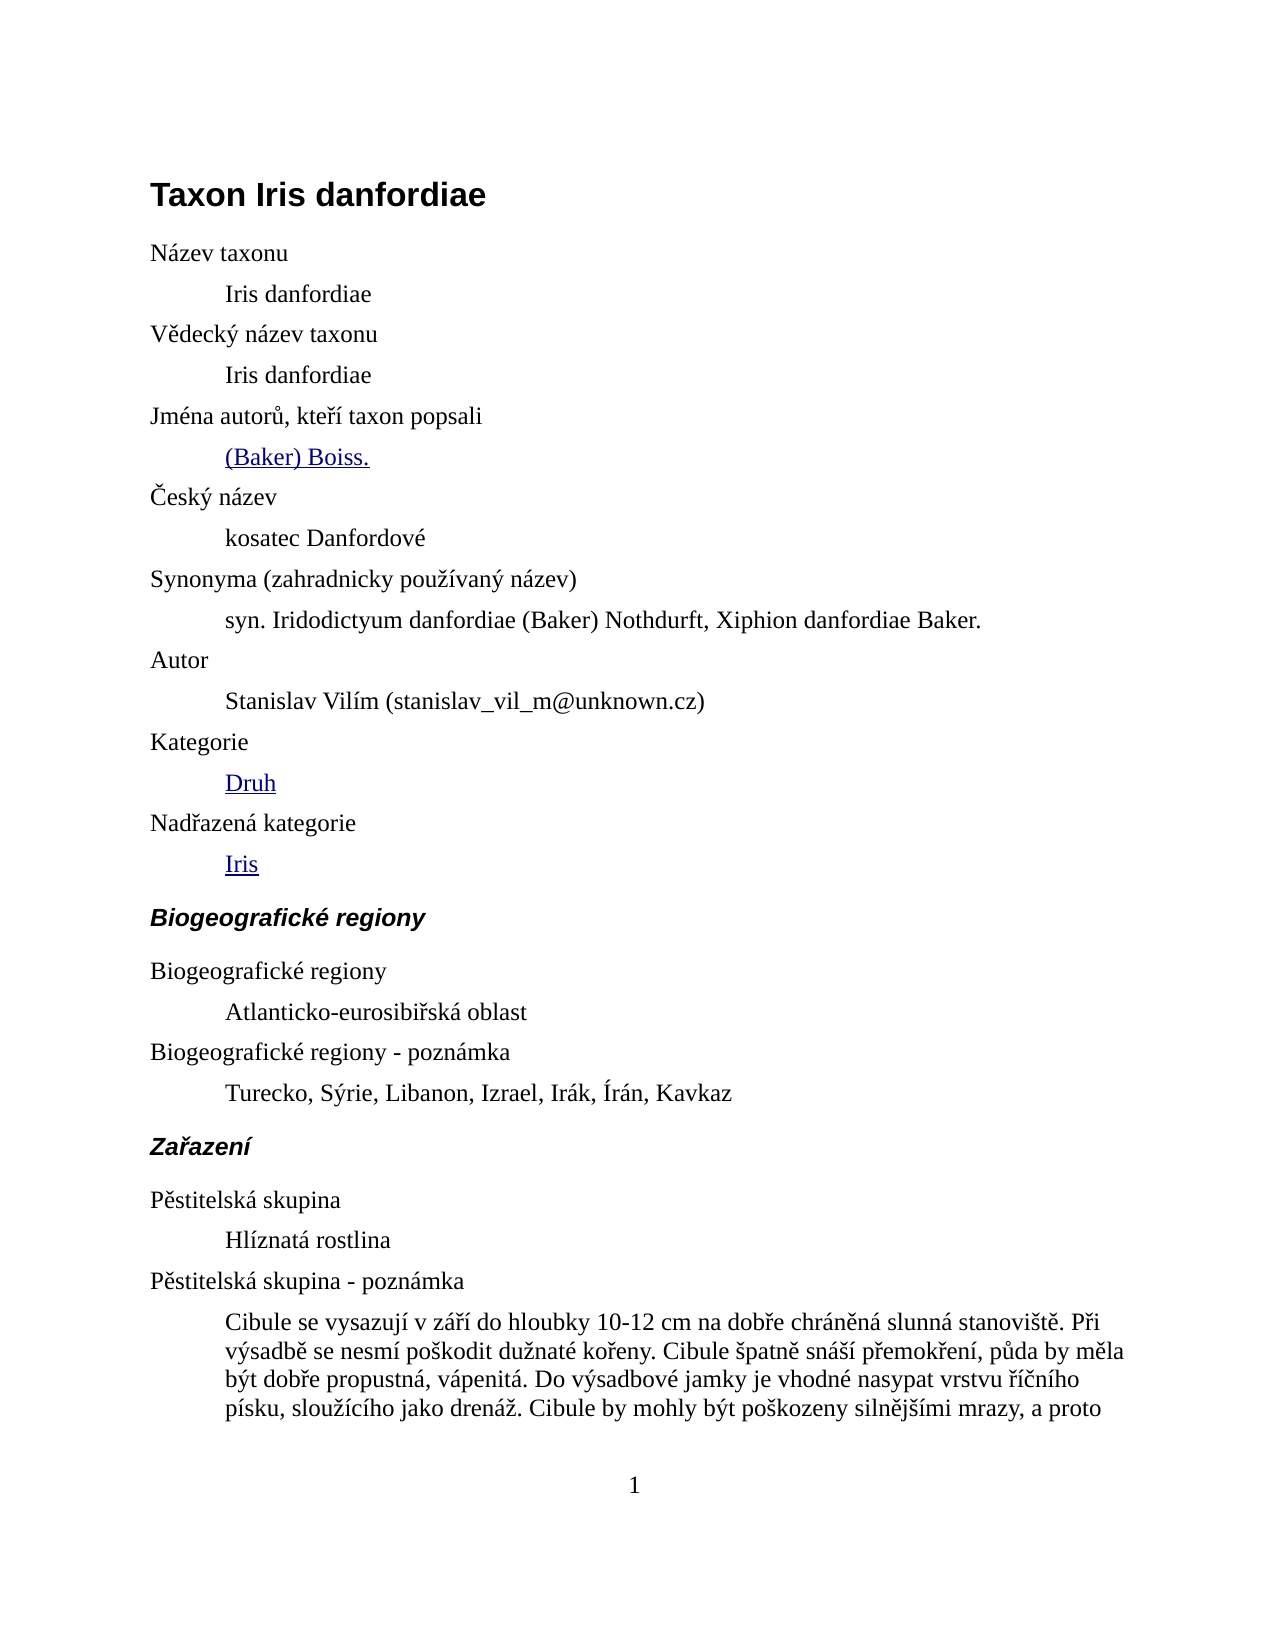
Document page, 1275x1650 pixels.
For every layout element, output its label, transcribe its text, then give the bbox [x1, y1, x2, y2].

text Stanislav Vilím (stanislav_vil_m@unknown.cz) [225, 686, 1125, 715]
text Nadřazená kategorie [150, 808, 1125, 837]
text kosatec Danfordové [225, 523, 1125, 552]
subtitle Zařazení [150, 1132, 1125, 1160]
text Název taxonu [150, 238, 1125, 267]
text Vědecký název taxonu [150, 319, 1125, 348]
text syn. Iridodictyum danfordiae (Baker) Nothdurft, Xiphion danfordiae Baker. [225, 605, 1125, 633]
text Druh [225, 768, 1125, 796]
subtitle Taxon Iris danfordiae [150, 175, 1125, 214]
text Iris [225, 849, 1125, 878]
text Iris danfordiae [225, 279, 1125, 308]
text Autor [150, 645, 1125, 674]
text Biogeografické regiony [150, 956, 1125, 984]
text Turecko, Sýrie, Libanon, Izrael, Irák, Írán, Kavkaz [225, 1078, 1125, 1107]
text Český název [150, 482, 1125, 511]
text (Baker) Boiss. [225, 442, 1125, 471]
text Jména autorů, kteří taxon popsali [150, 401, 1125, 430]
text Pěstitelská skupina - poznámka [150, 1266, 1125, 1295]
text Iris danfordiae [225, 360, 1125, 389]
text Cibule se vysazují v září do hloubky 10-12 cm na dobře chráněná slunná stanoviště. Při výsadbě se nesmí poškodit dužnaté kořeny. Cibule špatně snáší přemokření, půda by měla být dobře propustná, vápenitá. Do výsadbové jamky je vhodné nasypat vrstvu říčního písku, sloužícího jako drenáž. Cibule by mohly být poškozeny silnějšími mrazy, a proto [225, 1307, 1125, 1422]
text Pěstitelská skupina [150, 1185, 1125, 1213]
text Atlanticko-eurosibiřská oblast [225, 997, 1125, 1025]
text Synonyma (zahradnicky používaný název) [150, 564, 1125, 593]
subtitle Biogeografické regiony [150, 903, 1125, 931]
text Biogeografické regiony - poznámka [150, 1037, 1125, 1066]
text Hlíznatá rostlina [225, 1226, 1125, 1254]
text Kategorie [150, 727, 1125, 756]
